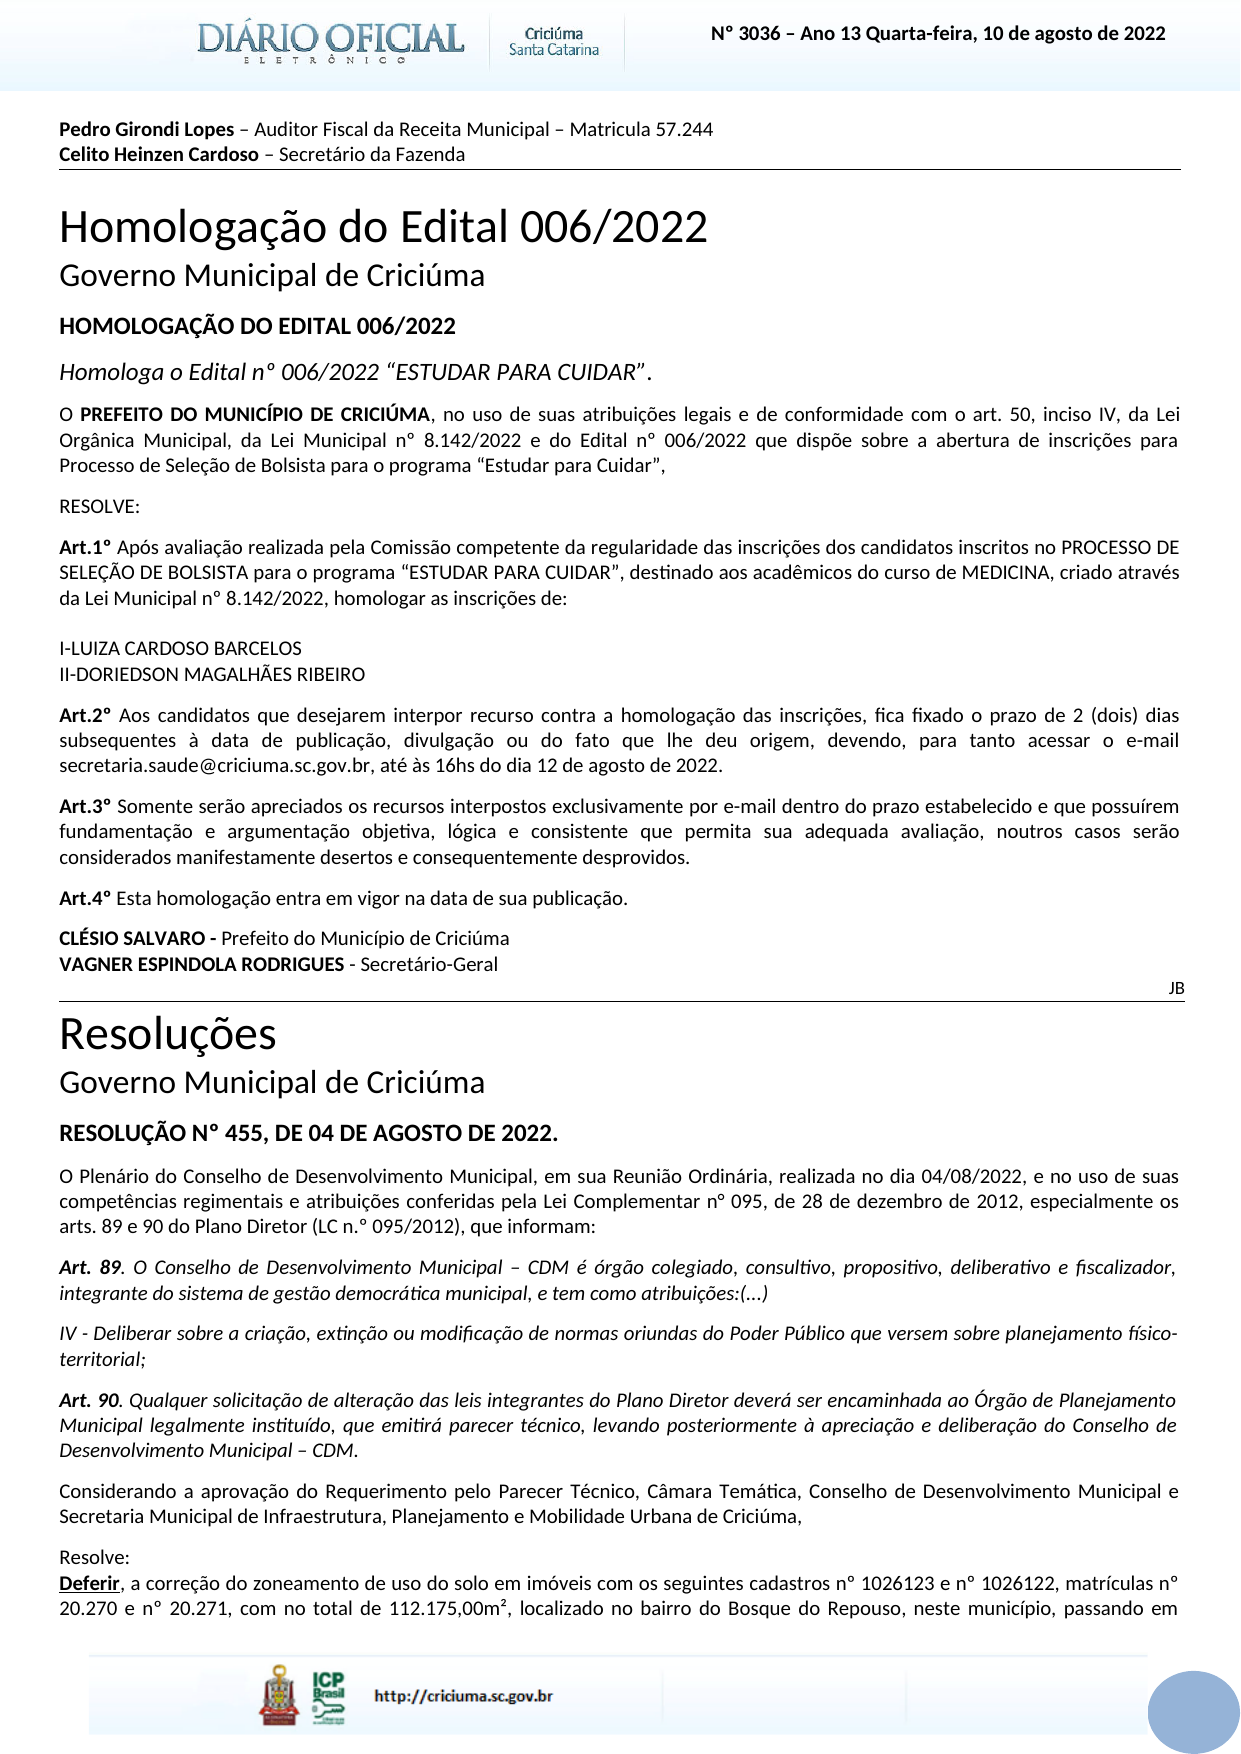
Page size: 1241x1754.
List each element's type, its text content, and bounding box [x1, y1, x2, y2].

text O PREFEITO DO MUNICÍPIO DE CRICIÚMA, no uso de suas atribuições legais e de conformidade com o art. 50, inciso IV, da Lei Orgânica Municipal, da Lei Municipal nº 8.142/2022 e do Edital nº 006/2022 que dispõe sobre a abertura de inscrições para Processo de Seleção de Bolsista para o programa “Estudar para Cuidar”, [59, 402, 1181, 478]
text Art.4º Esta homologação entra em vigor na data de sua publicação. [59, 885, 1181, 910]
text IV - Deliberar sobre a criação, extinção ou modificação de normas oriundas do Poder Público que versem sobre planejamento físico-territorial; [59, 1321, 1181, 1371]
text CLÉSIO SALVARO - Prefeito do Município de Criciúma [59, 926, 1240, 951]
text Celito Heinzen Cardoso – Secretário da Fazenda [59, 141, 1181, 169]
text RESOLVE: [59, 493, 1181, 519]
text Art.2º Aos candidatos que desejarem interpor recurso contra a homologação das inscrições, fica fixado o prazo de 2 (dois) dias subsequentes à data de publicação, divulgação ou do fato que lhe deu origem, devendo, para tanto acessar o e-mail secretaria.saude@criciuma.sc.gov.br, até às 16hs do dia 12 de agosto de 2022. [59, 702, 1181, 778]
text Art.3º Somente serão apreciados os recursos interpostos exclusivamente por e-mail dentro do prazo estabelecido e que possuírem fundamentação e argumentação objetiva, lógica e consistente que permita sua adequada avaliação, noutros casos serão considerados manifestamente desertos e consequentemente desprovidos. [59, 793, 1181, 869]
text Governo Municipal de Criciúma [59, 1061, 1181, 1102]
text II-DORIEDSON MAGALHÃES RIBEIRO [59, 661, 1181, 686]
text Deferir, a correção do zoneamento de uso do solo em imóveis com os seguintes cadastros nº 1026123 e nº 1026122, matrículas nº 20.270 e nº 20.271, com no total de 112.175,00m², localizado no bairro do Bosque do Repouso, neste município, passando em [59, 1570, 1181, 1621]
text Resolve: [59, 1544, 1181, 1570]
text I-LUIZA CARDOSO BARCELOS [59, 636, 1181, 661]
text O Plenário do Conselho de Desenvolvimento Municipal, em sua Reunião Ordinária, realizada no dia 04/08/2022, e no uso de suas competências regimentais e atribuições conferidas pela Lei Complementar n° 095, de 28 de dezembro de 2012, especialmente os arts. 89 e 90 do Plano Diretor (LC n.º 095/2012), que informam: [59, 1163, 1181, 1239]
text RESOLUÇÃO Nº 455, DE 04 DE AGOSTO DE 2022. [59, 1117, 1181, 1148]
text Resoluções [59, 1002, 1181, 1061]
text Homologa o Edital nº 006/2022 “ESTUDAR PARA CUIDAR”. [59, 356, 1181, 386]
text VAGNER ESPINDOLA RODRIGUES - Secretário-Geral [59, 951, 1181, 976]
text JB [59, 976, 1185, 1001]
text Art. 90. Qualquer solicitação de alteração das leis integrantes do Plano Diretor deverá ser encaminhada ao Órgão de Planejamento Municipal legalmente instituído, que emitirá parecer técnico, levando posteriormente à apreciação e deliberação do Conselho de Desenvolvimento Municipal – CDM. [59, 1387, 1181, 1463]
text Art. 89. O Conselho de Desenvolvimento Municipal – CDM é órgão colegiado, consultivo, propositivo, deliberativo e fiscalizador, integrante do sistema de gestão democrática municipal, e tem como atribuições:(...) [59, 1254, 1181, 1305]
text Pedro Girondi Lopes – Auditor Fiscal da Receita Municipal – Matricula 57.244 [59, 116, 1181, 141]
text Homologação do Edital 006/2022 [59, 195, 1181, 254]
text Considerando a aprovação do Requerimento pelo Parecer Técnico, Câmara Temática, Conselho de Desenvolvimento Municipal e Secretaria Municipal de Infraestrutura, Planejamento e Mobilidade Urbana de Criciúma, [59, 1478, 1181, 1529]
text Governo Municipal de Criciúma [59, 254, 1181, 295]
text HOMOLOGAÇÃO DO EDITAL 006/2022 [59, 310, 1181, 341]
text Art.1º Após avaliação realizada pela Comissão competente da regularidade das inscrições dos candidatos inscritos no PROCESSO DE SELEÇÃO DE BOLSISTA para o programa “ESTUDAR PARA CUIDAR”, destinado aos acadêmicos do curso de MEDICINA, criado através da Lei Municipal nº 8.142/2022, homologar as inscrições de: [59, 534, 1181, 610]
